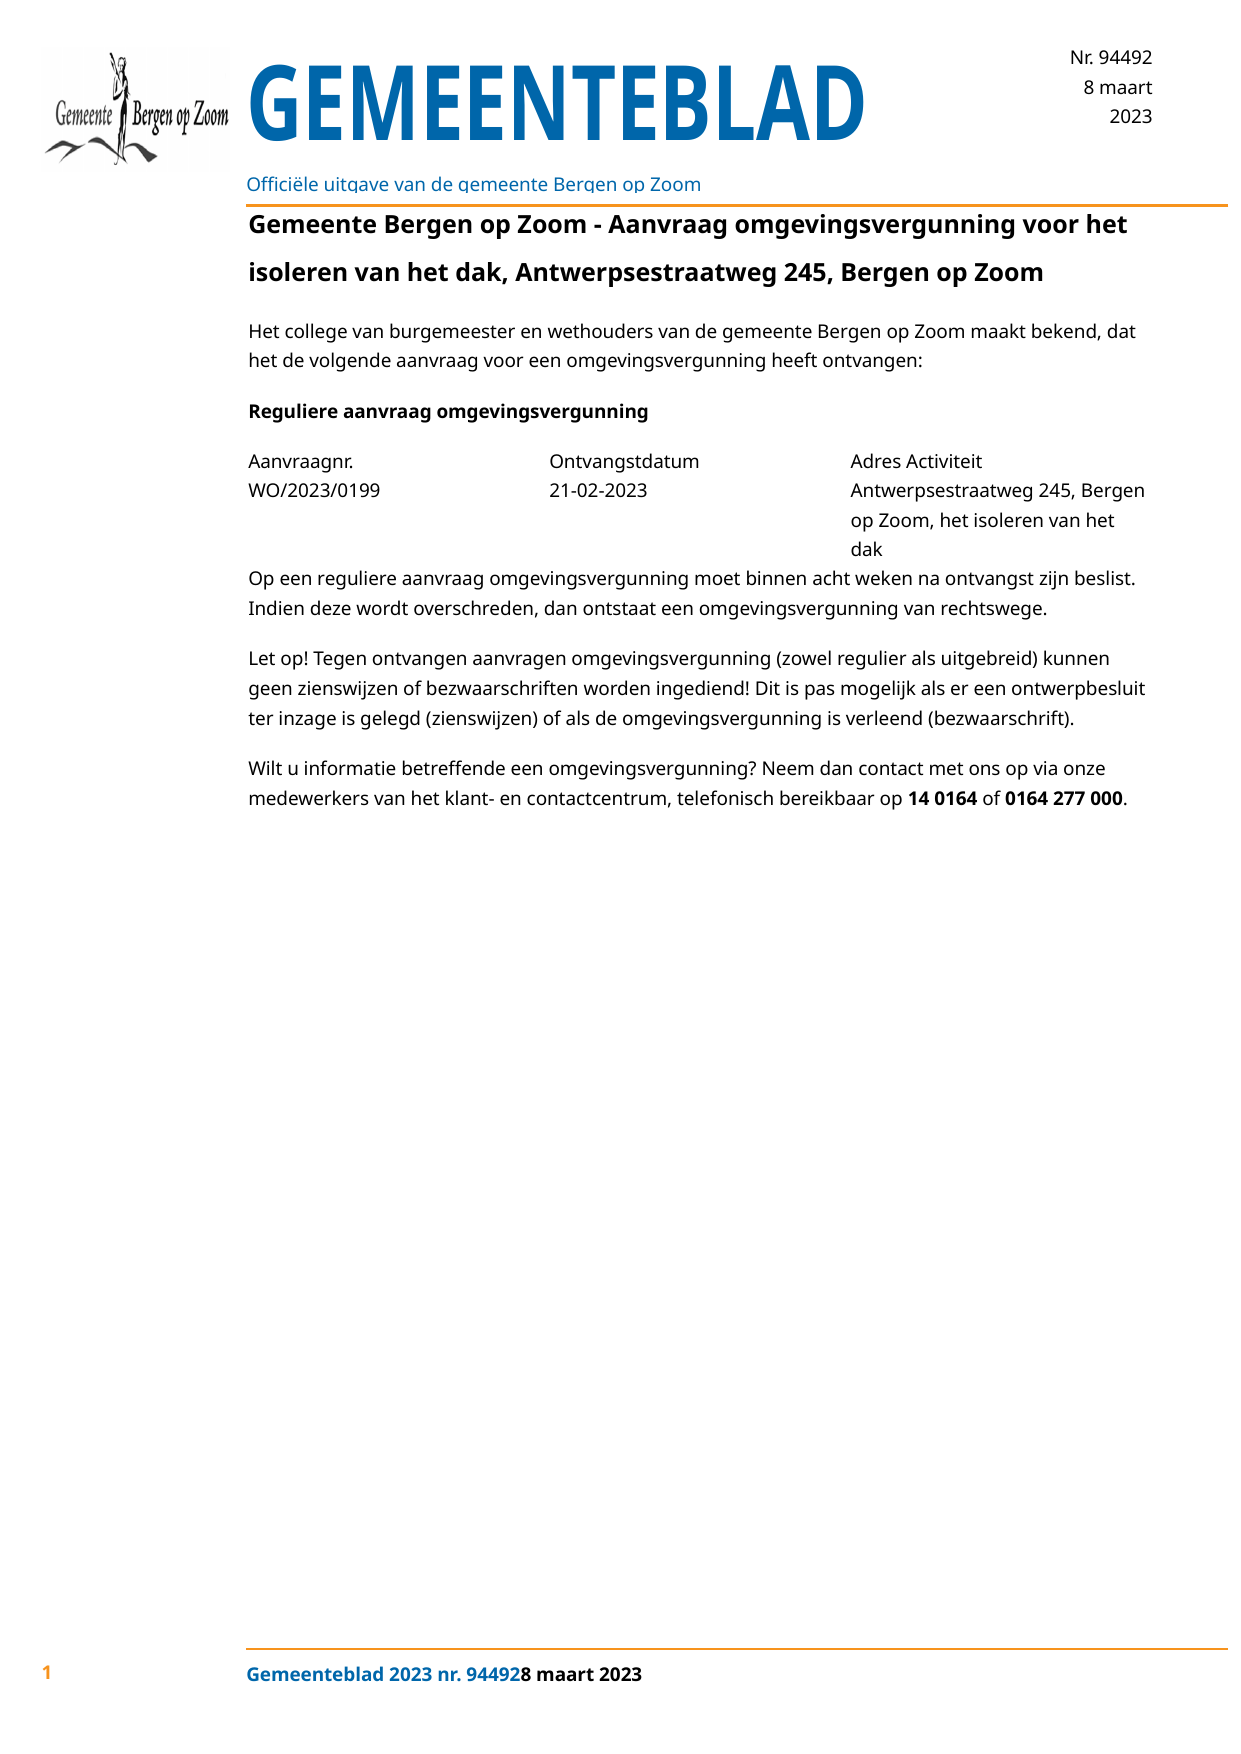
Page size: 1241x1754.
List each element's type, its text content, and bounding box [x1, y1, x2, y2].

text Gemeente Bergen op Zoom - Aanvraag omgevingsvergunning voor het isoleren van het dak, Antwerpsestraatweg 245, Bergen op Zoom [248, 207, 1152, 288]
table_header 21-02-2023 [549, 478, 850, 562]
text Op een reguliere aanvraag omgevingsvergunning moet binnen acht weken na ontvangst zijn beslist. Indien deze wordt overschreden, dan ontstaat een omgevingsvergunning van rechtswege. [248, 566, 1152, 621]
text Let op! Tegen ontvangen aanvragen omgevingsvergunning (zowel regulier als uitgebreid) kunnen geen zienswijzen of bezwaarschriften worden ingediend! Dit is pas mogelijk als er een ontwerpbesluit ter inzage is gelegd (zienswijzen) of als de omgevingsvergunning is verleend (bezwaarschrift). [248, 646, 1152, 731]
table_header Ontvangstdatum [549, 449, 850, 474]
text Het college van burgemeester en wethouders van de gemeente Bergen op Zoom maakt bekend, dat het de volgende aanvraag voor een omgevingsvergunning heeft ontvangen: [248, 318, 1152, 373]
table_header Antwerpsestraatweg 245, Bergen op Zoom, het isoleren van het dak [850, 478, 1152, 562]
table_header Aanvraagnr. [248, 449, 549, 474]
text Reguliere aanvraag omgevingsvergunning [248, 398, 1152, 424]
text Wilt u informatie betreffende een omgevingsvergunning? Neem dan contact met ons op via onze medewerkers van het klant- en contactcentrum, telefonisch bereikbaar op 14 0164 of 0164 277 000. [248, 755, 1152, 811]
table_header Adres Activiteit [850, 449, 1152, 474]
table_header WO/2023/0199 [248, 478, 549, 562]
picture [41, 47, 231, 172]
